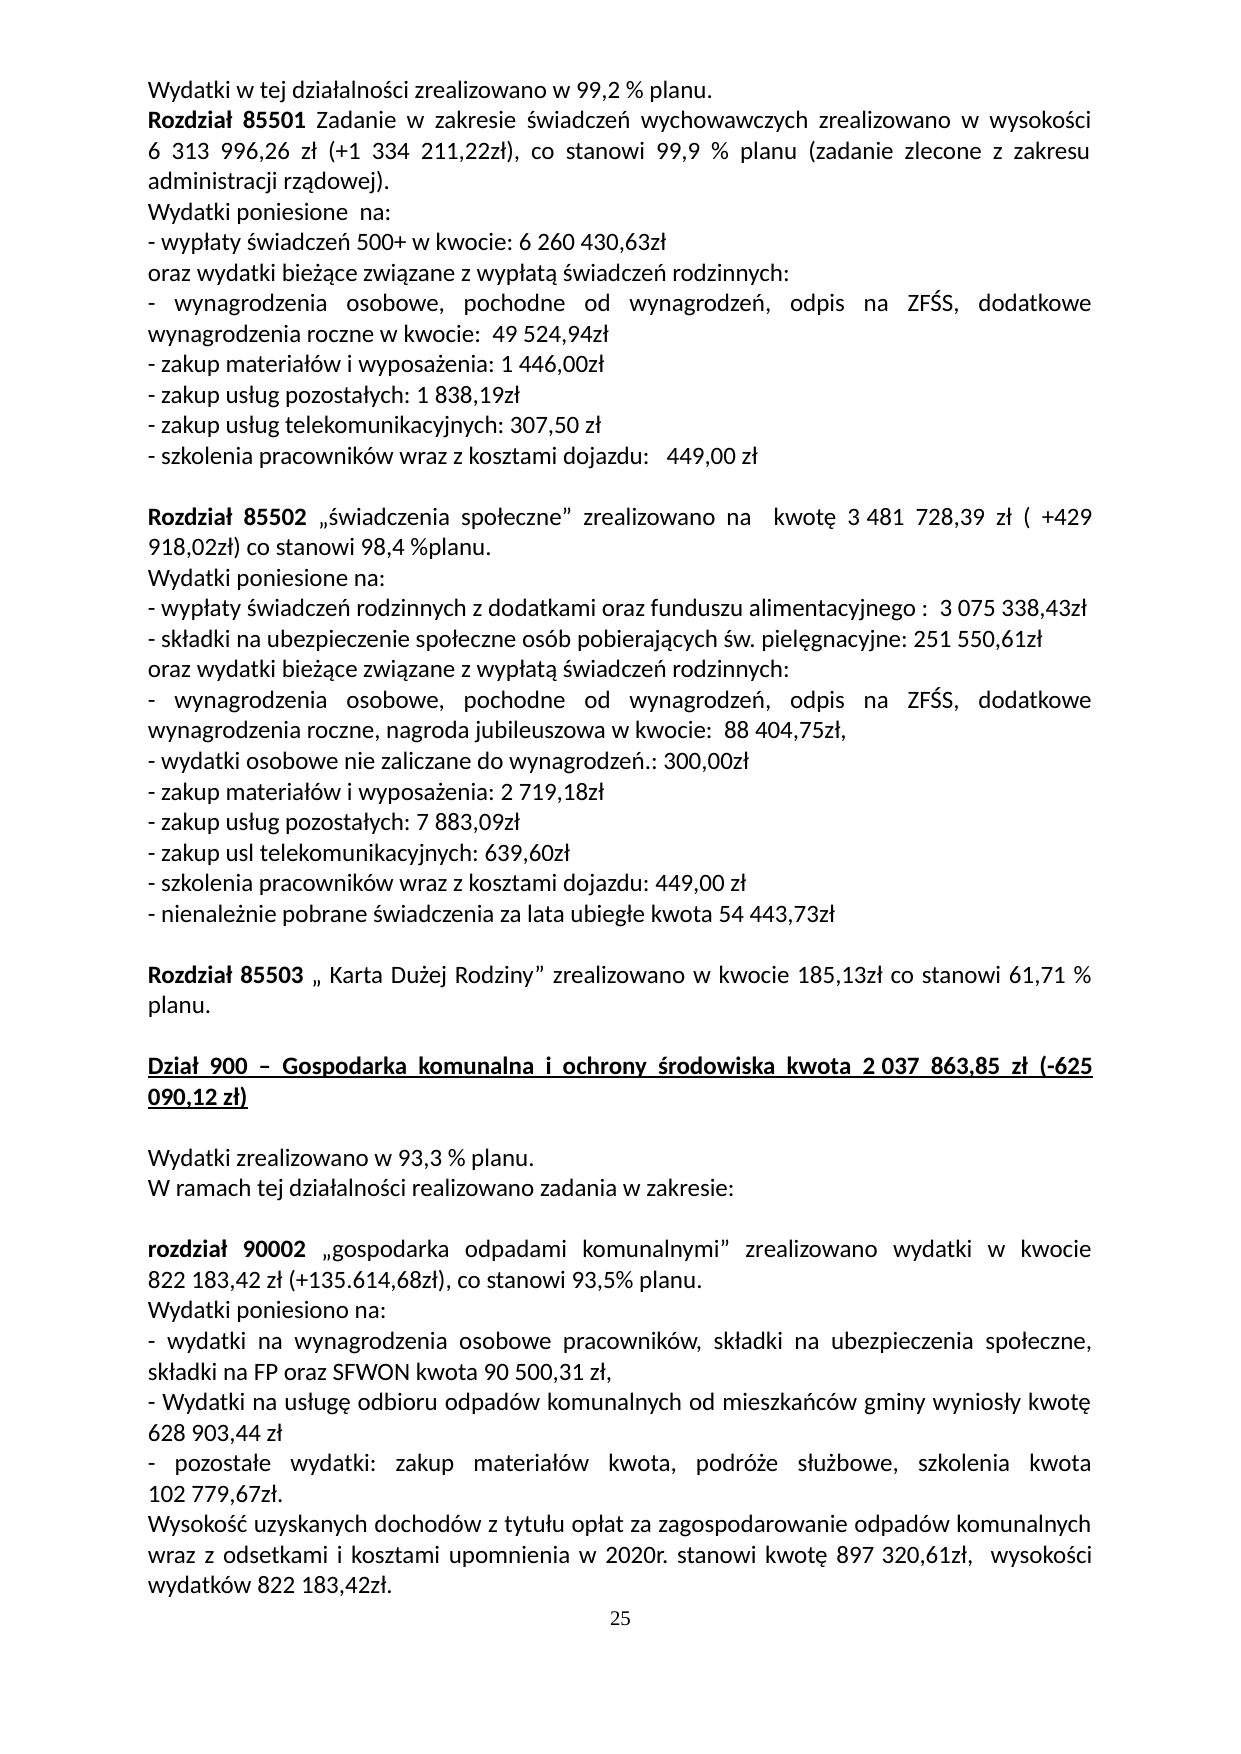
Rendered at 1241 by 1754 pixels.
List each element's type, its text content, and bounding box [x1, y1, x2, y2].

text - Wydatki na usługę odbioru odpadów komunalnych od mieszkańców gminy wyniosły kwotę 628 903,44 zł [148, 1386, 1093, 1447]
text 090,12 zł) [148, 1078, 1093, 1111]
text Wydatki zrealizowano w 93,3 % planu. [148, 1142, 1093, 1172]
text - pozostałe wydatki: zakup materiałów kwota, podróże służbowe, szkolenia kwota 102 779,67zł. [148, 1447, 1093, 1508]
text oraz wydatki bieżące związane z wypłatą świadczeń rodzinnych: [148, 257, 1093, 287]
text - wypłaty świadczeń rodzinnych z dodatkami oraz funduszu alimentacyjnego : 3 075 338,43zł [148, 593, 1093, 623]
text - składki na ubezpieczenie społeczne osób pobierających św. pielęgnacyjne: 251 550,61zł [148, 623, 1093, 654]
text - zakup materiałów i wyposażenia: 2 719,18zł [148, 776, 1093, 806]
text - wynagrodzenia osobowe, pochodne od wynagrodzeń, odpis na ZFŚS, dodatkowe wynagrodzenia roczne w kwocie: 49 524,94zł [148, 287, 1093, 348]
text - nienależnie pobrane świadczenia za lata ubiegłe kwota 54 443,73zł [148, 898, 1093, 928]
text - wynagrodzenia osobowe, pochodne od wynagrodzeń, odpis na ZFŚS, dodatkowe wynagrodzenia roczne, nagroda jubileuszowa w kwocie: 88 404,75zł, [148, 684, 1093, 745]
text - wydatki osobowe nie zaliczane do wynagrodzeń.: 300,00zł [148, 745, 1093, 776]
text Wydatki poniesione na: [148, 196, 1093, 226]
text Rozdział 85502 „świadczenia społeczne” zrealizowano na kwotę 3 481 728,39 zł ( +429 918,02zł) co stanowi 98,4 %planu. [148, 501, 1093, 562]
text Wydatki poniesione na: [148, 562, 1093, 593]
text - zakup usl telekomunikacyjnych: 639,60zł [148, 837, 1093, 867]
text Rozdział 85501 Zadanie w zakresie świadczeń wychowawczych zrealizowano w wysokości 6 313 996,26 zł (+1 334 211,22zł), co stanowi 99,9 % planu (zadanie zlecone z zakresu administracji rządowej). [148, 104, 1093, 196]
text - zakup usług telekomunikacyjnych: 307,50 zł [148, 409, 1093, 440]
text oraz wydatki bieżące związane z wypłatą świadczeń rodzinnych: [148, 654, 1093, 684]
text - zakup usług pozostałych: 7 883,09zł [148, 806, 1093, 837]
text Rozdział 85503 „ Karta Dużej Rodziny” zrealizowano w kwocie 185,13zł co stanowi 61,71 % planu. [148, 959, 1093, 1020]
text rozdział 90002 „gospodarka odpadami komunalnymi” zrealizowano wydatki w kwocie 822 183,42 zł (+135.614,68zł), co stanowi 93,5% planu. [148, 1233, 1093, 1294]
text Wydatki poniesiono na: [148, 1294, 1093, 1325]
text Wysokość uzyskanych dochodów z tytułu opłat za zagospodarowanie odpadów komunalnych wraz z odsetkami i kosztami upomnienia w 2020r. stanowi kwotę 897 320,61zł, wysokości wydatków 822 183,42zł. [148, 1508, 1093, 1600]
text - wypłaty świadczeń 500+ w kwocie: 6 260 430,63zł [148, 226, 1093, 257]
text W ramach tej działalności realizowano zadania w zakresie: [148, 1172, 1093, 1203]
text - wydatki na wynagrodzenia osobowe pracowników, składki na ubezpieczenia społeczne, składki na FP oraz SFWON kwota 90 500,31 zł, [148, 1325, 1093, 1386]
text - szkolenia pracowników wraz z kosztami dojazdu: 449,00 zł [148, 867, 1093, 898]
text Dział 900 – Gospodarka komunalna i ochrony środowiska kwota 2 037 863,85 zł (-625 [148, 1050, 1093, 1076]
text - zakup materiałów i wyposażenia: 1 446,00zł [148, 348, 1093, 379]
text - szkolenia pracowników wraz z kosztami dojazdu: 449,00 zł [148, 440, 1093, 471]
text Wydatki w tej działalności zrealizowano w 99,2 % planu. [148, 74, 1093, 104]
text - zakup usług pozostałych: 1 838,19zł [148, 379, 1093, 409]
